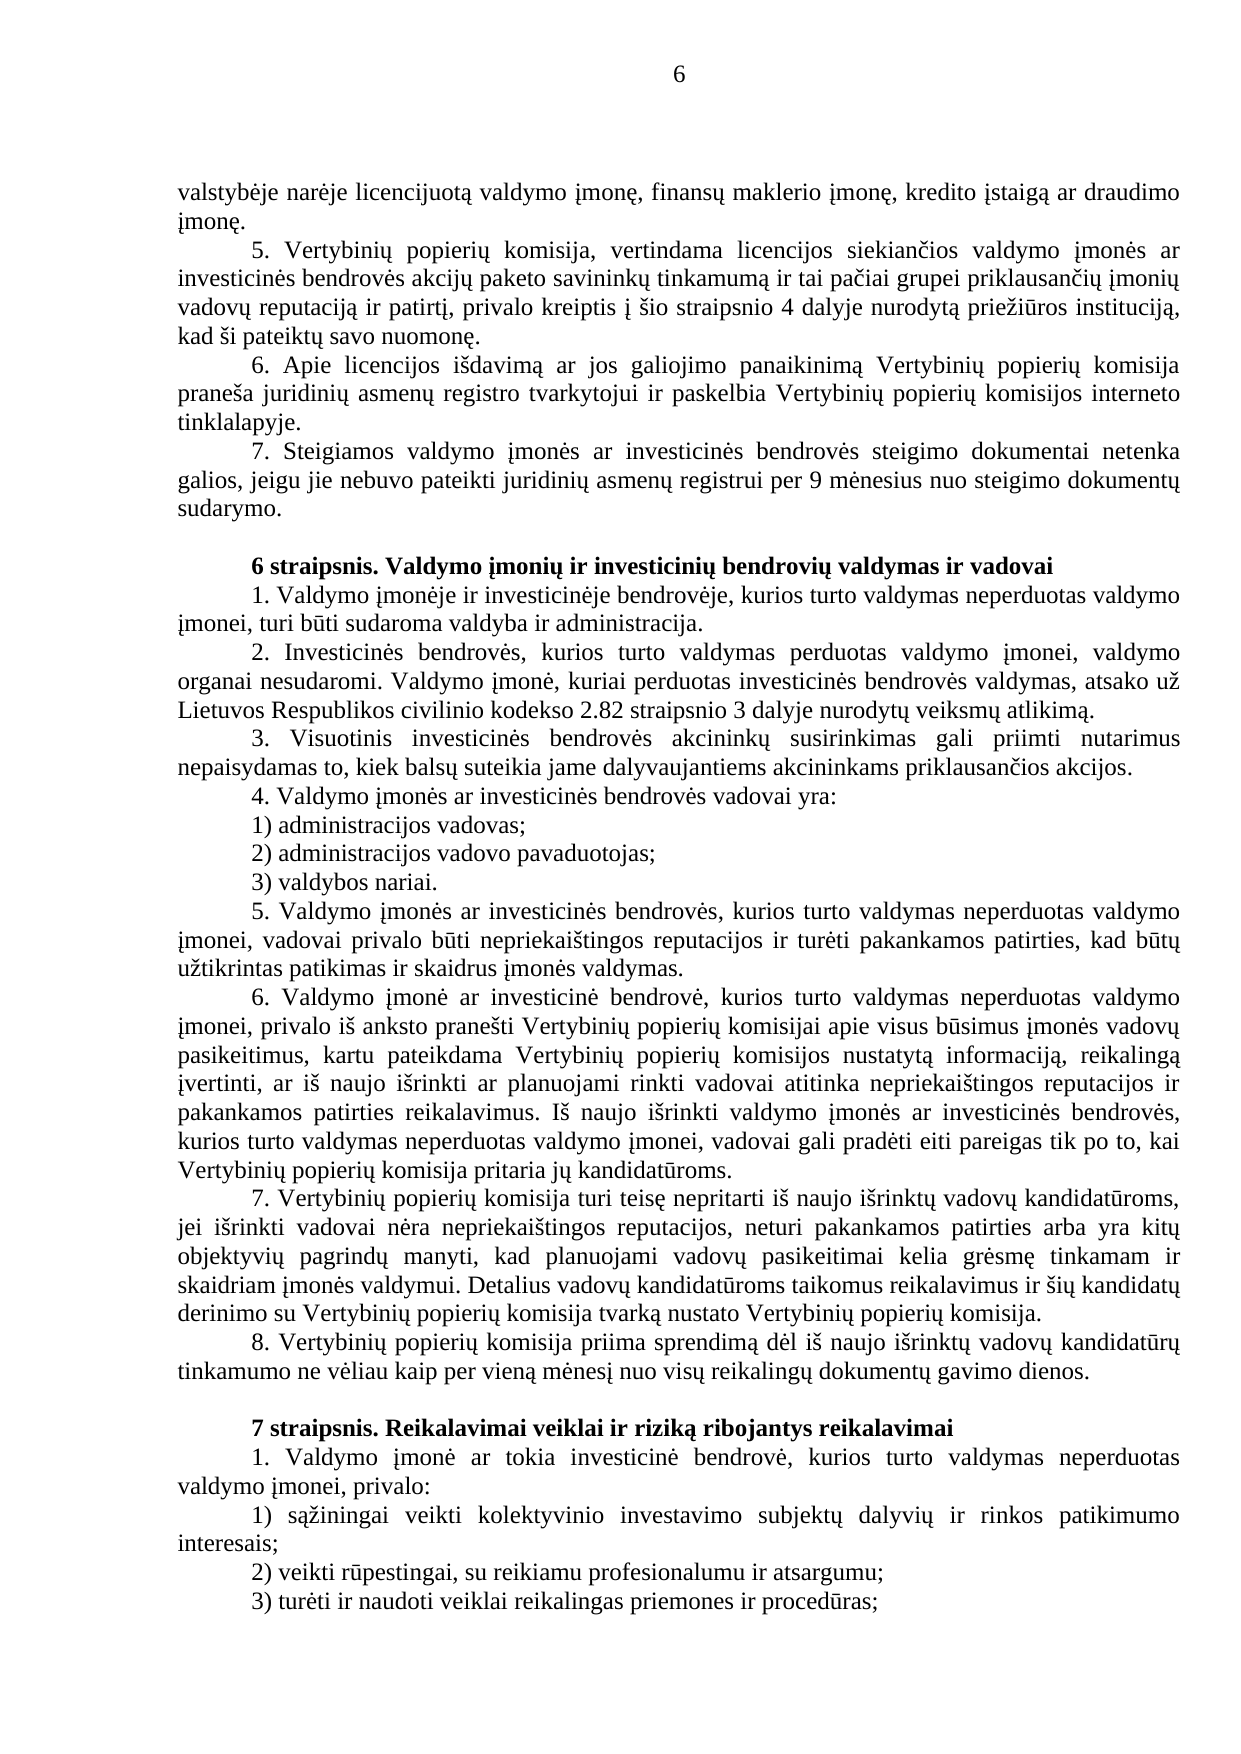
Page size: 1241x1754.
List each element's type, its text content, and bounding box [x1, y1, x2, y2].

text 5. Vertybinių popierių komisija, vertindama licencijos siekiančios valdymo įmonės ar investicinės bendrovės akcijų paketo savininkų tinkamumą ir tai pačiai grupei priklausančių įmonių vadovų reputaciją ir patirtį, privalo kreiptis į šio straipsnio 4 dalyje nurodytą priežiūros instituciją, kad ši pateiktų savo nuomonę. [177, 235, 1181, 350]
text 6. Apie licencijos išdavimą ar jos galiojimo panaikinimą Vertybinių popierių komisija praneša juridinių asmenų registro tvarkytojui ir paskelbia Vertybinių popierių komisijos interneto tinklalapyje. [177, 350, 1181, 436]
text valstybėje narėje licencijuotą valdymo įmonę, finansų maklerio įmonę, kredito įstaigą ar draudimo įmonę. [177, 177, 1181, 235]
text 1. Valdymo įmonė ar tokia investicinė bendrovė, kurios turto valdymas neperduotas valdymo įmonei, privalo: [177, 1442, 1181, 1500]
text 7. Steigiamos valdymo įmonės ar investicinės bendrovės steigimo dokumentai netenka galios, jeigu jie nebuvo pateikti juridinių asmenų registrui per 9 mėnesius nuo steigimo dokumentų sudarymo. [177, 436, 1181, 522]
text 2. Investicinės bendrovės, kurios turto valdymas perduotas valdymo įmonei, valdymo organai nesudaromi. Valdymo įmonė, kuriai perduotas investicinės bendrovės valdymas, atsako už Lietuvos Respublikos civilinio kodekso 2.82 straipsnio 3 dalyje nurodytų veiksmų atlikimą. [177, 637, 1181, 723]
text 2) administracijos vadovo pavaduotojas; [177, 838, 1181, 867]
text 1) sąžiningai veikti kolektyvinio investavimo subjektų dalyvių ir rinkos patikimumo interesais; [177, 1500, 1181, 1557]
text 6. Valdymo įmonė ar investicinė bendrovė, kurios turto valdymas neperduotas valdymo įmonei, privalo iš anksto pranešti Vertybinių popierių komisijai apie visus būsimus įmonės vadovų pasikeitimus, kartu pateikdama Vertybinių popierių komisijos nustatytą informaciją, reikalingą įvertinti, ar iš naujo išrinkti ar planuojami rinkti vadovai atitinka nepriekaištingos reputacijos ir pakankamos patirties reikalavimus. Iš naujo išrinkti valdymo įmonės ar investicinės bendrovės, kurios turto valdymas neperduotas valdymo įmonei, vadovai gali pradėti eiti pareigas tik po to, kai Vertybinių popierių komisija pritaria jų kandidatūroms. [177, 982, 1181, 1183]
text 1) administracijos vadovas; [177, 810, 1181, 838]
text 8. Vertybinių popierių komisija priima sprendimą dėl iš naujo išrinktų vadovų kandidatūrų tinkamumo ne vėliau kaip per vieną mėnesį nuo visų reikalingų dokumentų gavimo dienos. [177, 1327, 1181, 1385]
text 7 straipsnis. Reikalavimai veiklai ir riziką ribojantys reikalavimai [177, 1413, 1181, 1442]
text 3. Visuotinis investicinės bendrovės akcininkų susirinkimas gali priimti nutarimus nepaisydamas to, kiek balsų suteikia jame dalyvaujantiems akcininkams priklausančios akcijos. [177, 723, 1181, 781]
text 3) turėti ir naudoti veiklai reikalingas priemones ir procedūras; [177, 1586, 1181, 1615]
text 2) veikti rūpestingai, su reikiamu profesionalumu ir atsargumu; [177, 1557, 1181, 1586]
text 4. Valdymo įmonės ar investicinės bendrovės vadovai yra: [177, 781, 1181, 810]
text 6 straipsnis. Valdymo įmonių ir investicinių bendrovių valdymas ir vadovai [177, 551, 1181, 580]
text 5. Valdymo įmonės ar investicinės bendrovės, kurios turto valdymas neperduotas valdymo įmonei, vadovai privalo būti nepriekaištingos reputacijos ir turėti pakankamos patirties, kad būtų užtikrintas patikimas ir skaidrus įmonės valdymas. [177, 896, 1181, 982]
text 7. Vertybinių popierių komisija turi teisę nepritarti iš naujo išrinktų vadovų kandidatūroms, jei išrinkti vadovai nėra nepriekaištingos reputacijos, neturi pakankamos patirties arba yra kitų objektyvių pagrindų manyti, kad planuojami vadovų pasikeitimai kelia grėsmę tinkamam ir skaidriam įmonės valdymui. Detalius vadovų kandidatūroms taikomus reikalavimus ir šių kandidatų derinimo su Vertybinių popierių komisija tvarką nustato Vertybinių popierių komisija. [177, 1183, 1181, 1327]
text 1. Valdymo įmonėje ir investicinėje bendrovėje, kurios turto valdymas neperduotas valdymo įmonei, turi būti sudaroma valdyba ir administracija. [177, 580, 1181, 637]
text 3) valdybos nariai. [177, 867, 1181, 896]
